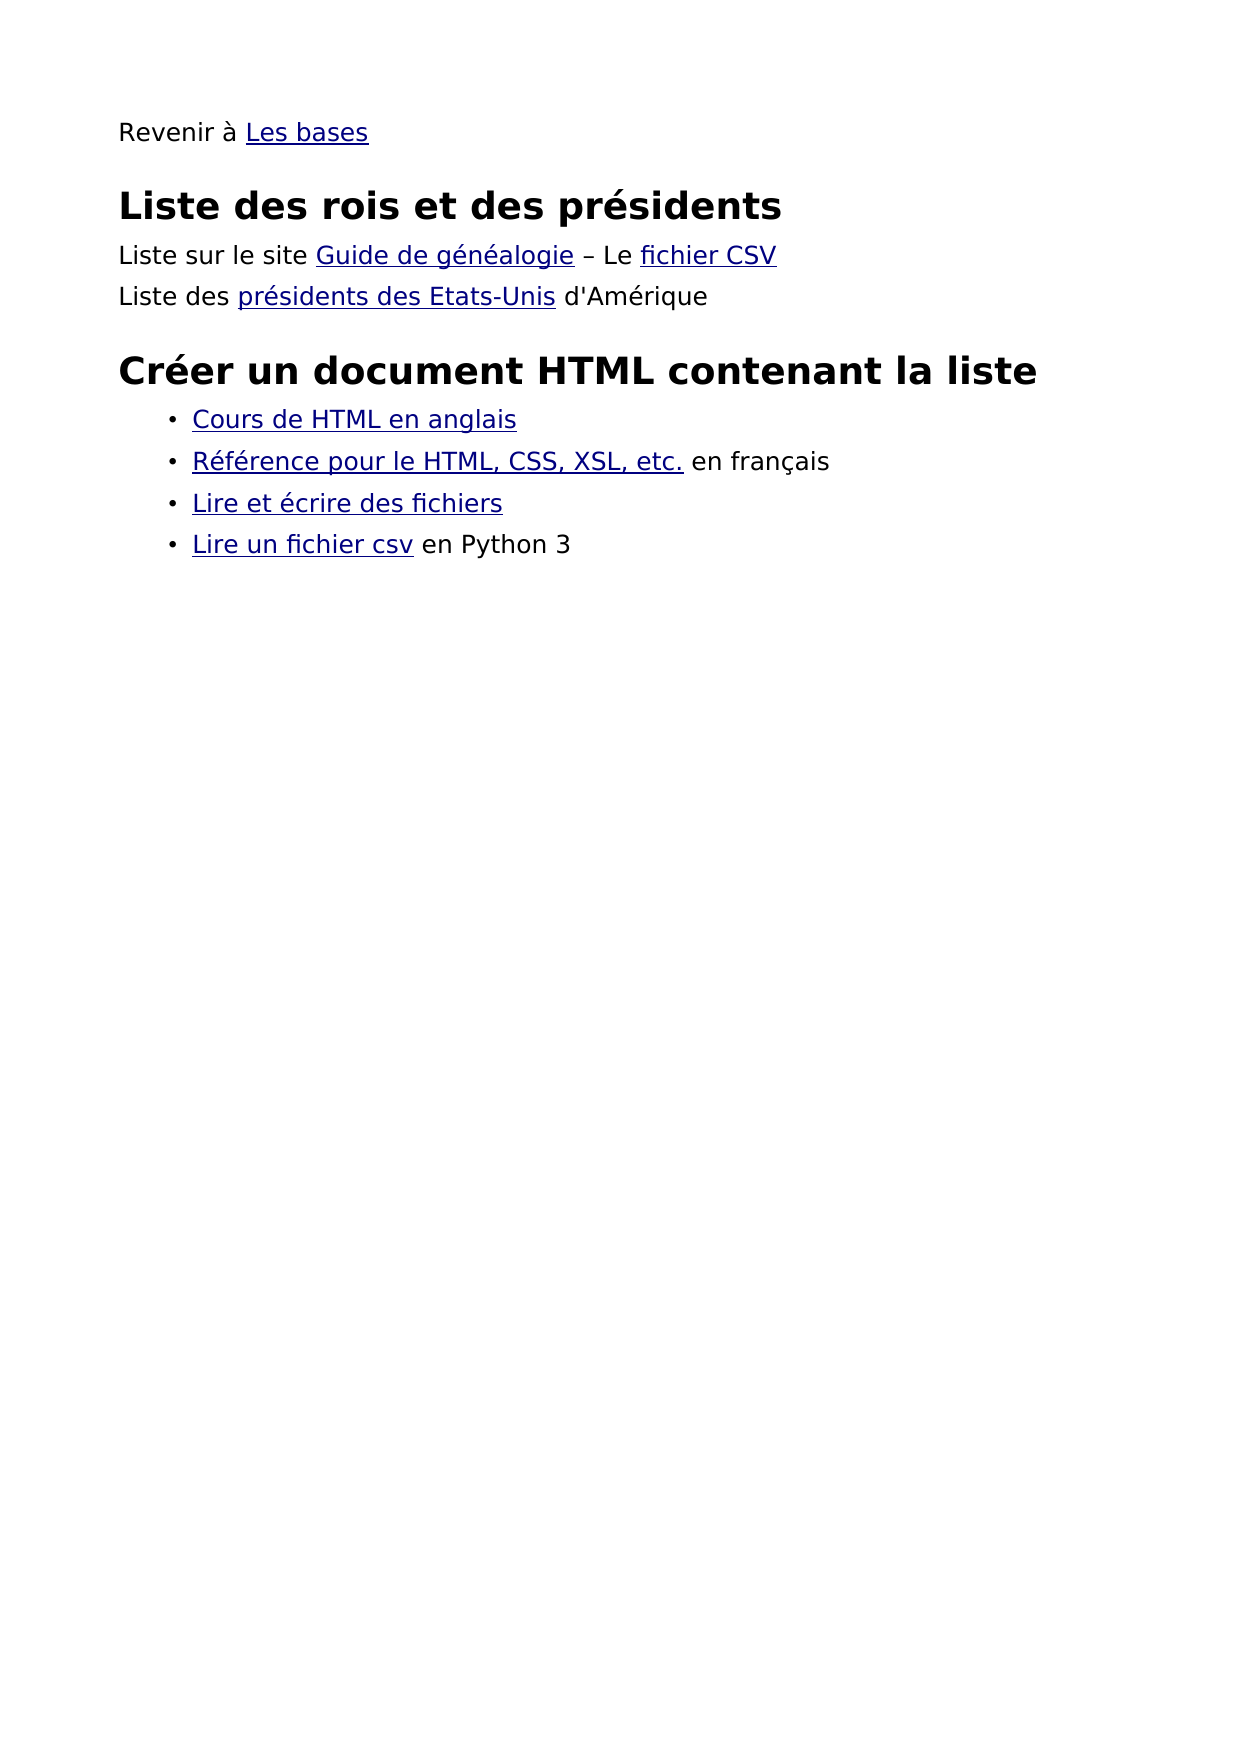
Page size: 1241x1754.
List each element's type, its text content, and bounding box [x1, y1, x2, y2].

subtitle Créer un document HTML contenant la liste [118, 349, 1122, 393]
list Cours de HTML en anglais [177, 405, 1122, 434]
text Liste sur le site Guide de généalogie – Le fichier CSV [118, 241, 1122, 270]
subtitle Liste des rois et des présidents [118, 185, 1122, 228]
text Revenir à Les bases [118, 118, 1122, 147]
text Liste des présidents des Etats-Unis d'Amérique [118, 283, 1122, 312]
list Lire et écrire des fichiers [177, 489, 1122, 518]
list Référence pour le HTML, CSS, XSL, etc. en français [177, 447, 1122, 476]
list Lire un fichier csv en Python 3 [177, 530, 1122, 559]
